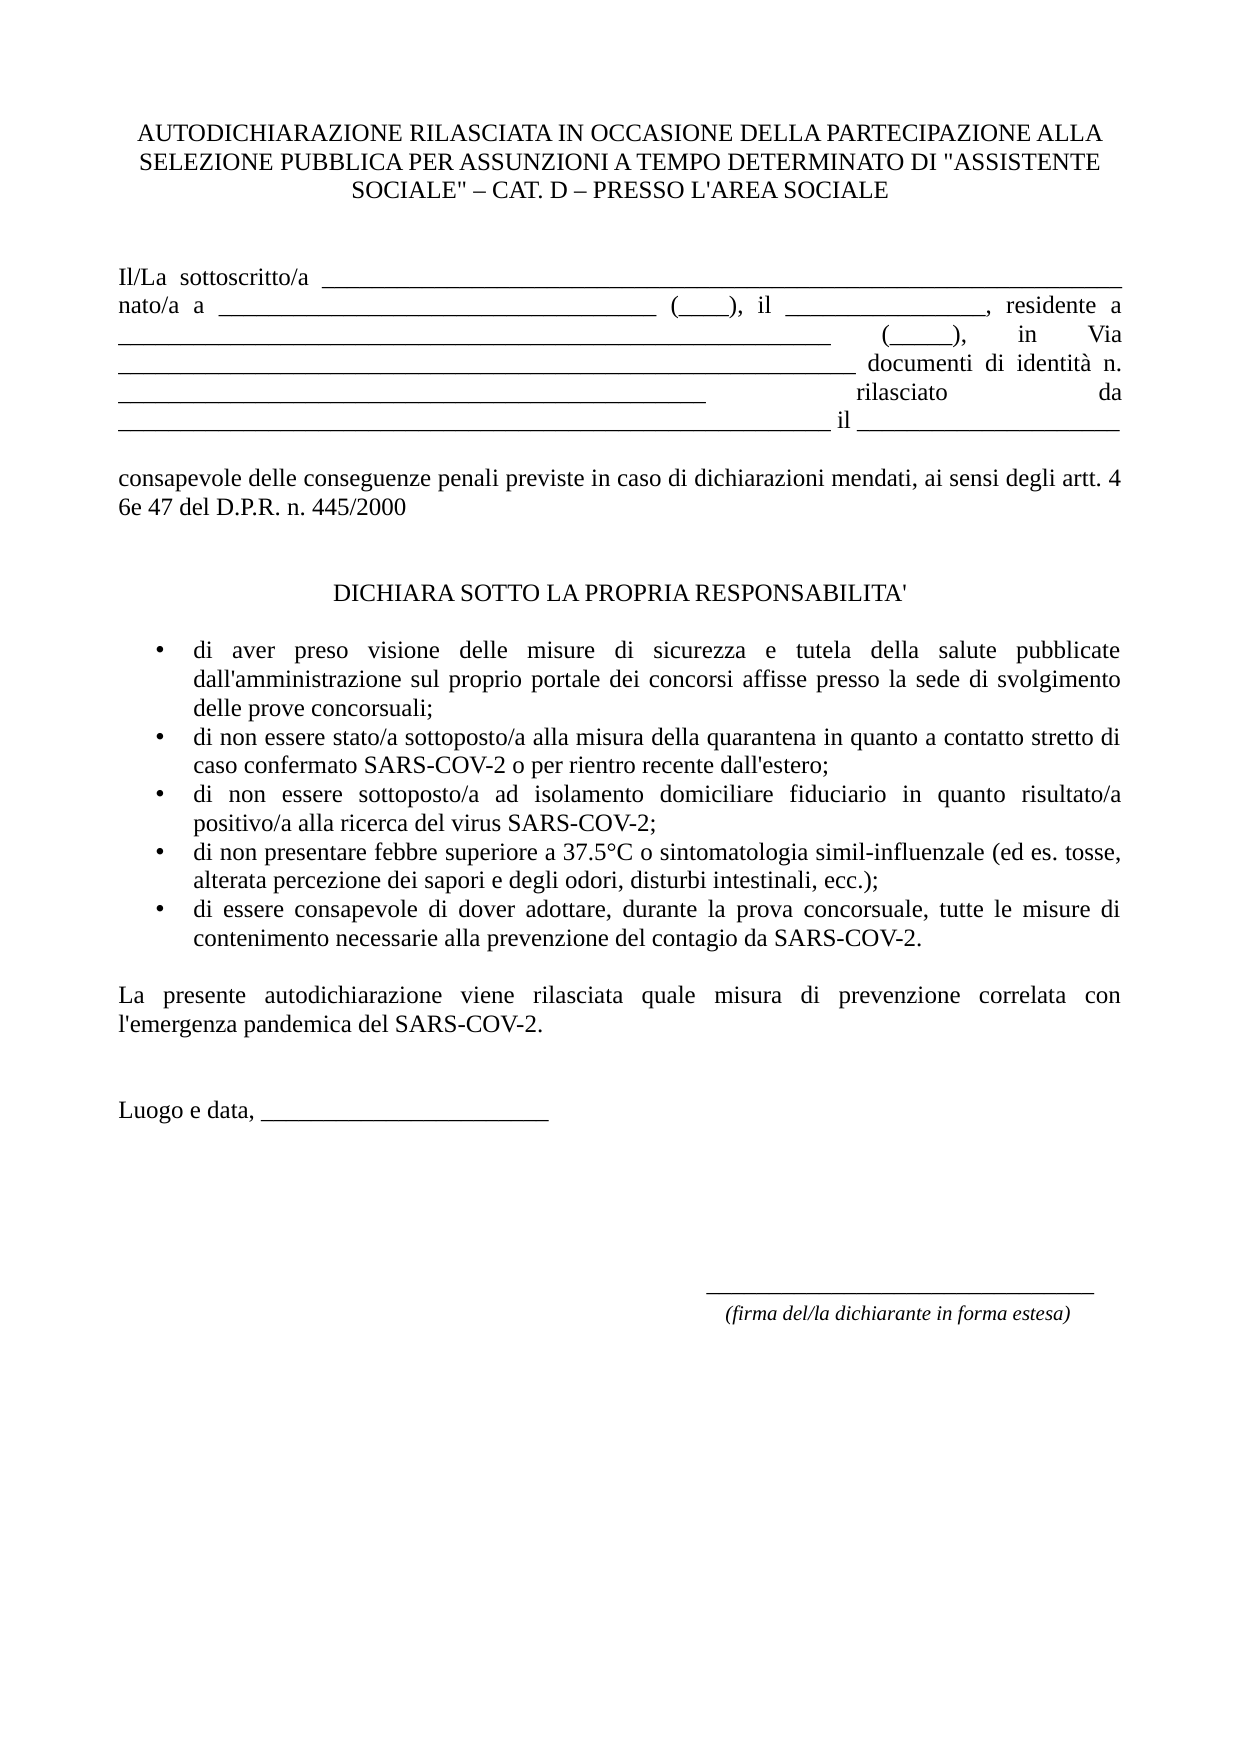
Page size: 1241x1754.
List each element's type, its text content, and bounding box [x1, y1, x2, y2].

text (firma del/la dichiarante in forma estesa) [118, 1297, 1122, 1326]
list di aver preso visione delle misure di sicurezza e tutela della salute pubblicate dall'amministrazione sul proprio portale dei concorsi affisse presso la sede di svolgimento delle prove concorsuali; [156, 636, 1122, 722]
text Luogo e data, _______________________ [118, 1096, 1122, 1124]
list di non essere sottoposto/a ad isolamento domiciliare fiduciario in quanto risultato/a positivo/a alla ricerca del virus SARS-COV-2; [156, 779, 1122, 837]
text La presente autodichiarazione viene rilasciata quale misura di prevenzione correlata con l'emergenza pandemica del SARS-COV-2. [118, 981, 1122, 1038]
text AUTODICHIARAZIONE RILASCIATA IN OCCASIONE DELLA PARTECIPAZIONE ALLA SELEZIONE PUBBLICA PER ASSUNZIONI A TEMPO DETERMINATO DI "ASSISTENTE SOCIALE" – CAT. D – PRESSO L'AREA SOCIALE [118, 118, 1122, 204]
text _______________________________ [118, 1268, 1122, 1297]
list di non presentare febbre superiore a 37.5°C o sintomatologia simil-influenzale (ed es. tosse, alterata percezione dei sapori e degli odori, disturbi intestinali, ecc.); [156, 837, 1122, 894]
list di essere consapevole di dover adottare, durante la prova concorsuale, tutte le misure di contenimento necessarie alla prevenzione del contagio da SARS-COV-2. [156, 894, 1122, 952]
list di non essere stato/a sottoposto/a alla misura della quarantena in quanto a contatto stretto di caso confermato SARS-COV-2 o per rientro recente dall'estero; [156, 722, 1122, 779]
text consapevole delle conseguenze penali previste in caso di dichiarazioni mendati, ai sensi degli artt. 4 6e 47 del D.P.R. n. 445/2000 [118, 463, 1122, 521]
text Il/La sottoscritto/a ________________________________________________________________ nato/a a ___________________________________ (____), il ________________, residente a _________________________________________________________ (_____), in Via ___________________________________________________________ documenti di identità n. _______________________________________________ rilasciato da _________________________________________________________ il _____________________ [118, 262, 1122, 434]
text DICHIARA SOTTO LA PROPRIA RESPONSABILITA' [118, 578, 1122, 607]
